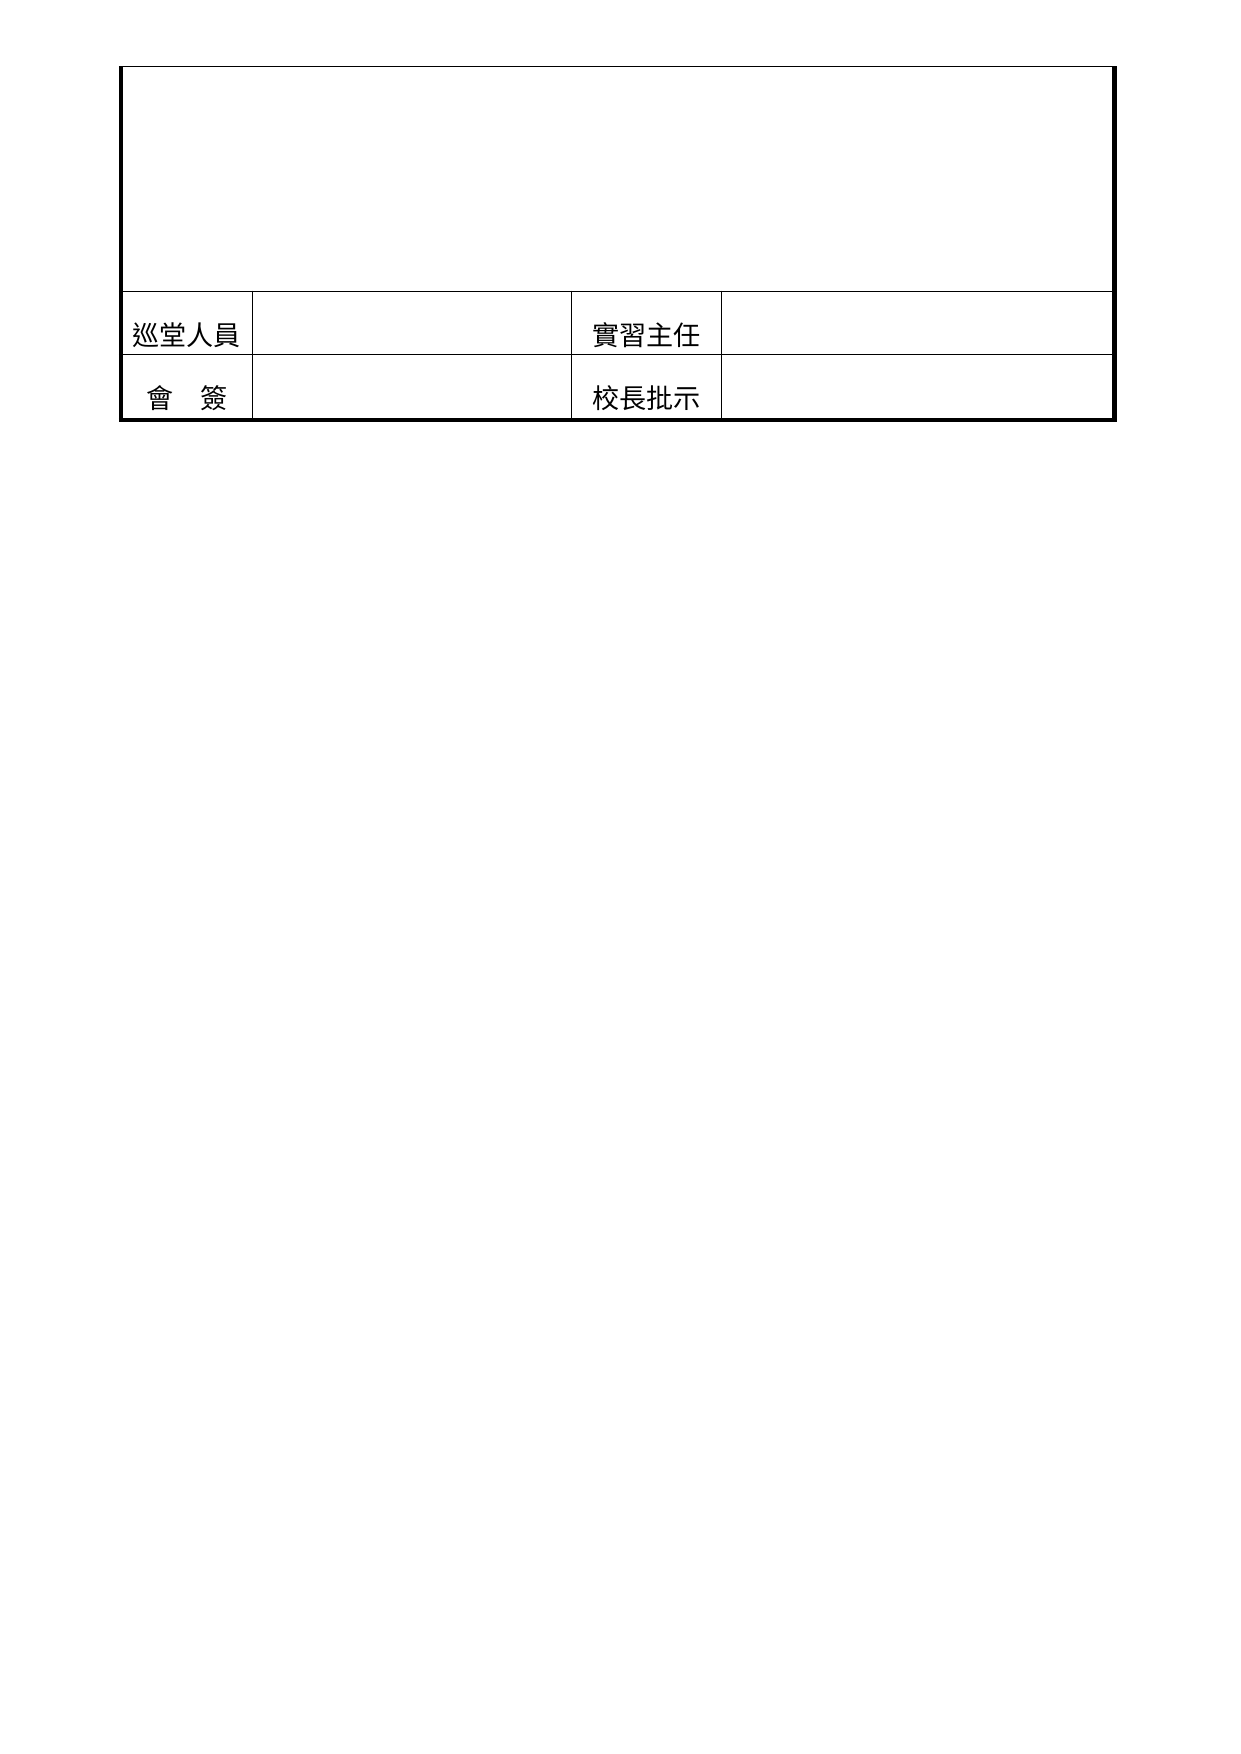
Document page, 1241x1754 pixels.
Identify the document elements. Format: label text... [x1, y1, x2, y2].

table_cell 巡堂人員 [123, 292, 252, 354]
table_cell [722, 355, 1112, 418]
table_cell [722, 292, 1112, 354]
table_cell [253, 292, 571, 354]
table_cell [253, 355, 571, 418]
table_cell 實習主任 [572, 292, 721, 354]
table_cell [123, 67, 1112, 291]
table_cell 校長批示 [572, 355, 721, 418]
table_cell 會 簽 [123, 355, 252, 418]
